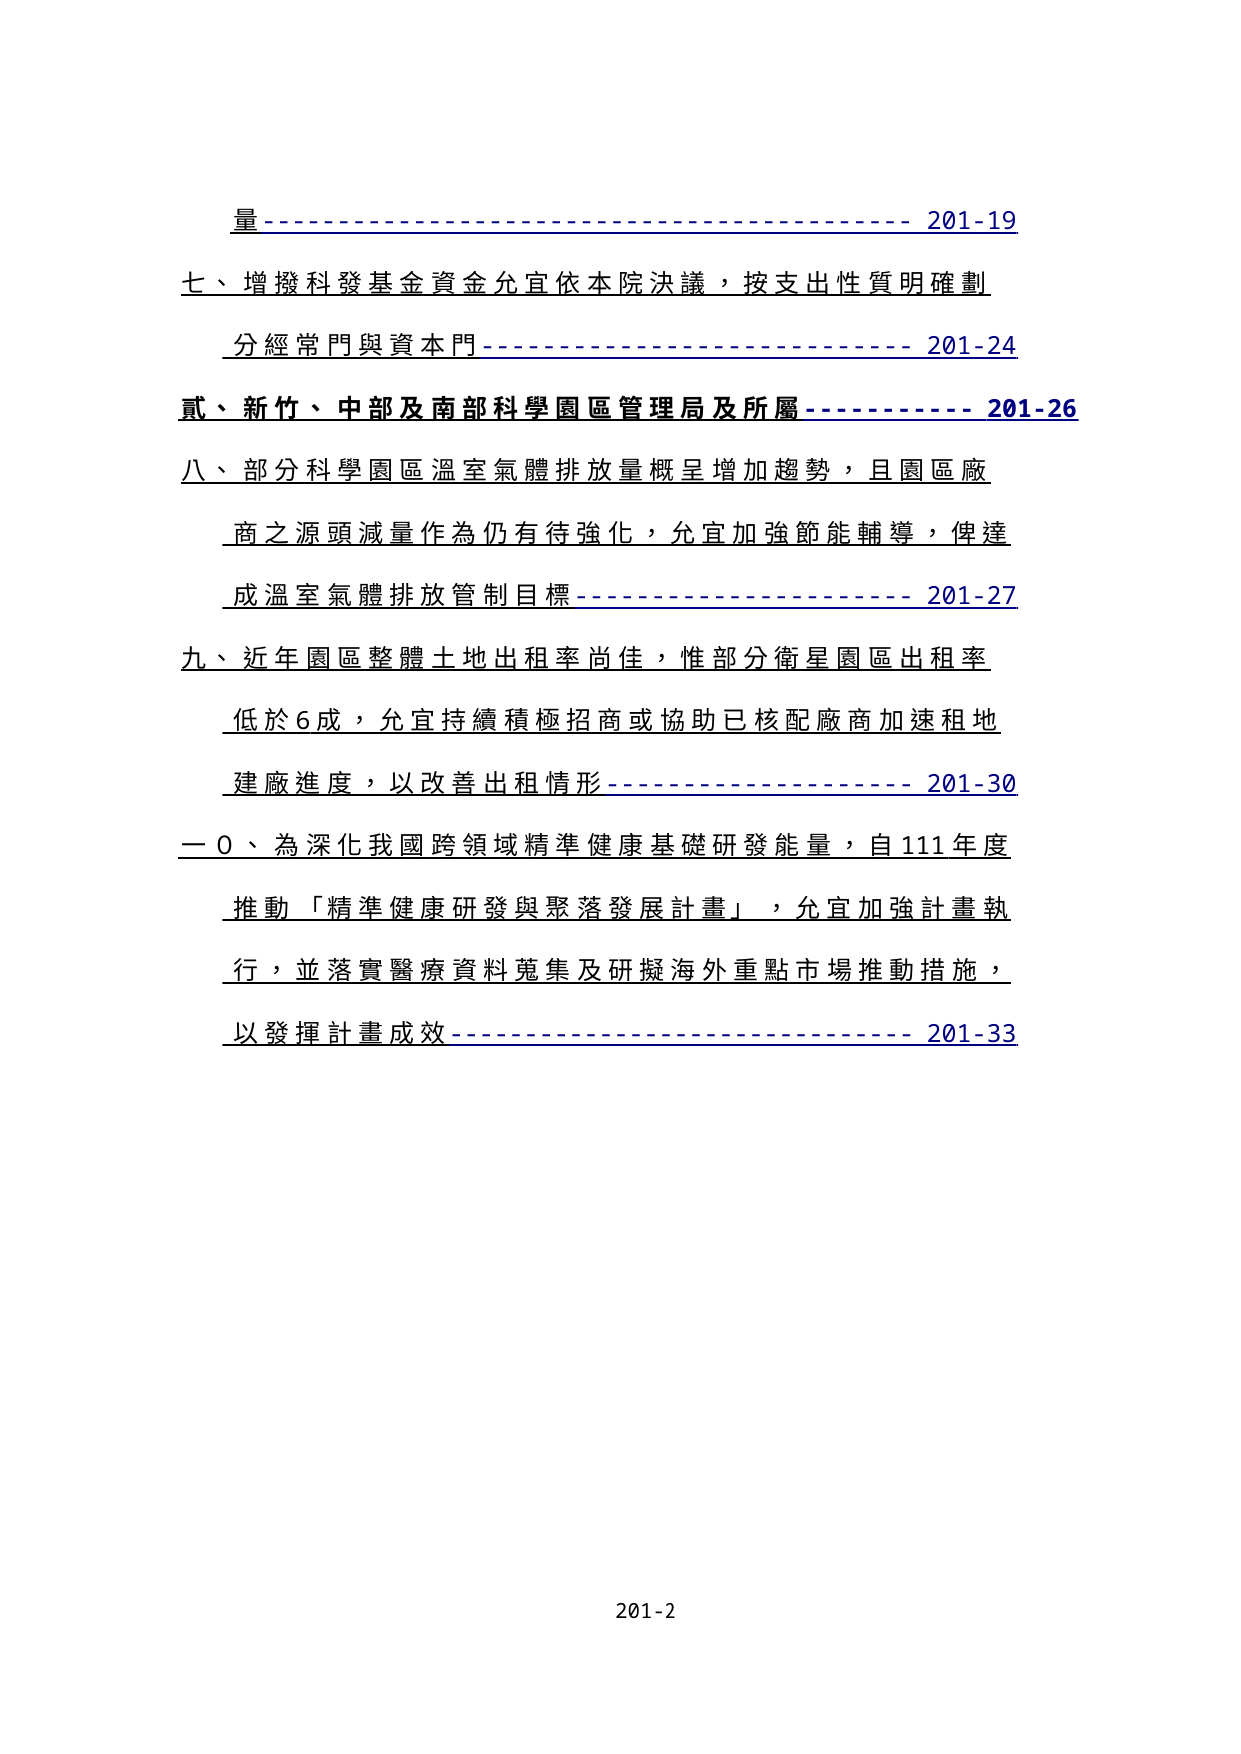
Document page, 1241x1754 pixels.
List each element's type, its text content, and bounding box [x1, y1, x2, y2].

text 八、部分科學園區溫室氣體排放量概呈增加趨勢，且園區廠商之源頭減量作為仍有待強化，允宜加強節能輔導，俾達成溫室氣體排放管制目標 201-27 [178, 427, 1018, 615]
text 一０、為深化我國跨領域精準健康基礎研發能量，自111年度推動「精準健康研發與聚落發展計畫」，允宜加強計畫執行，並落實醫療資料蒐集及研擬海外重點市場推動措施，以發揮計畫成效 201-33 [178, 802, 1018, 1052]
text 七、增撥科發基金資金允宜依本院決議，按支出性質明確劃分經常門與資本門 201-24 [178, 240, 1018, 365]
text 量 201-19 [178, 177, 1018, 240]
text 貳、新竹、中部及南部科學園區管理局及所屬 201-26 [178, 365, 1136, 427]
text 九、近年園區整體土地出租率尚佳，惟部分衛星園區出租率低於6成，允宜持續積極招商或協助已核配廠商加速租地建廠進度，以改善出租情形 201-30 [178, 615, 1018, 802]
